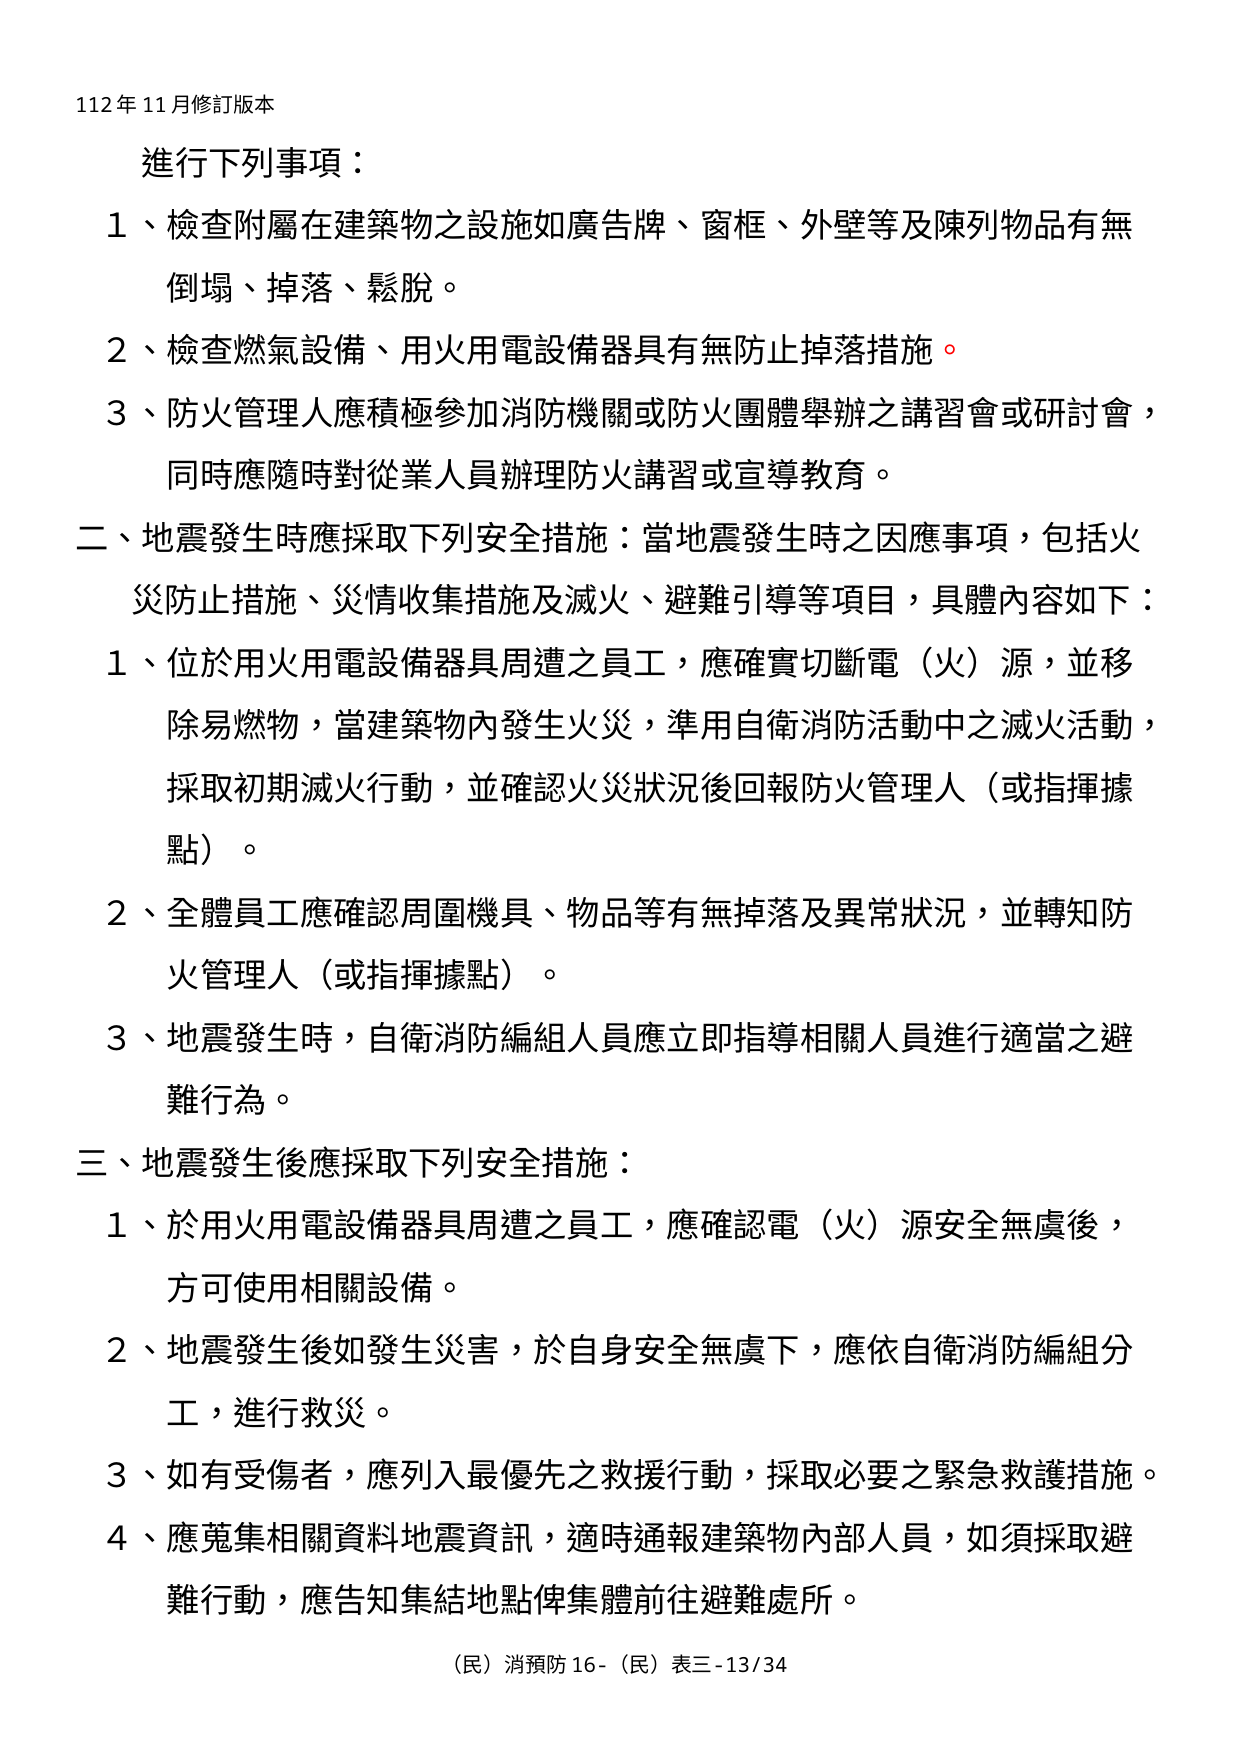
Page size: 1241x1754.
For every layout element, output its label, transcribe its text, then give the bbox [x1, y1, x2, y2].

text ４、應蒐集相關資料地震資訊，適時通報建築物內部人員，如須採取避難行動，應告知集結地點俾集體前往避難處所。 [100, 1494, 1165, 1619]
text １、檢查附屬在建築物之設施如廣告牌、窗框、外壁等及陳列物品有無倒塌、掉落、鬆脫。 [100, 181, 1165, 306]
text ２、檢查燃氣設備、用火用電設備器具有無防止掉落措施。 [100, 306, 1165, 369]
text ２、地震發生後如發生災害，於自身安全無虞下，應依自衛消防編組分工，進行救災。 [100, 1306, 1165, 1431]
text ２、全體員工應確認周圍機具、物品等有無掉落及異常狀況，並轉知防火管理人（或指揮據點）。 [100, 869, 1165, 994]
text ３、防火管理人應積極參加消防機關或防火團體舉辦之講習會或研討會，同時應隨時對從業人員辦理防火講習或宣導教育。 [100, 369, 1165, 494]
text 二、地震發生時應採取下列安全措施：當地震發生時之因應事項，包括火災防止措施、災情收集措施及滅火、避難引導等項目，具體內容如下： [75, 494, 1165, 619]
text ３、地震發生時，自衛消防編組人員應立即指導相關人員進行適當之避難行為。 [100, 994, 1165, 1119]
text １、位於用火用電設備器具周遭之員工，應確實切斷電（火）源，並移除易燃物，當建築物內發生火災，準用自衛消防活動中之滅火活動，採取初期滅火行動，並確認火災狀況後回報防火管理人（或指揮據點）。 [100, 619, 1165, 869]
text ３、如有受傷者，應列入最優先之救援行動，採取必要之緊急救護措施。 [100, 1431, 1165, 1494]
text 進行下列事項： [75, 119, 1165, 181]
text １、於用火用電設備器具周遭之員工，應確認電（火）源安全無虞後，方可使用相關設備。 [100, 1181, 1165, 1306]
text 三、地震發生後應採取下列安全措施： [75, 1119, 1165, 1181]
